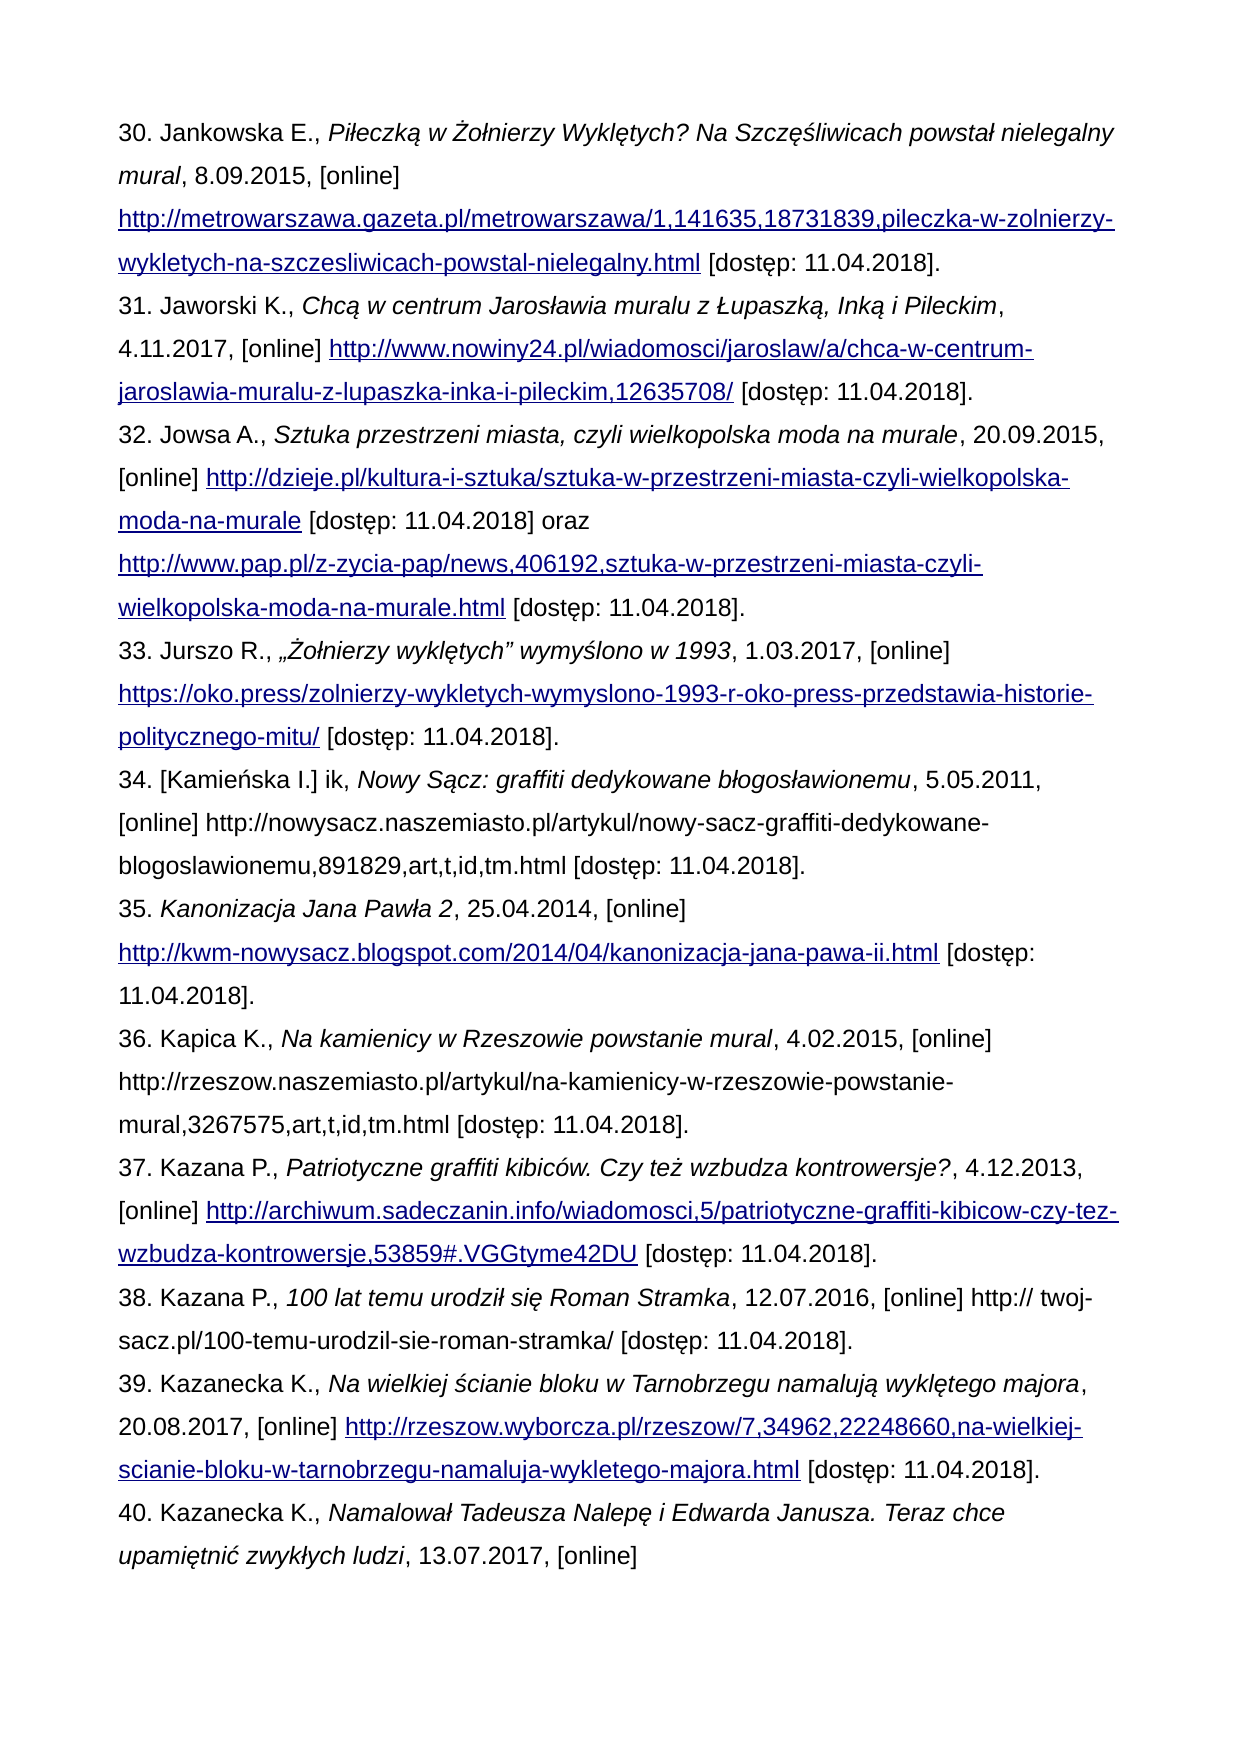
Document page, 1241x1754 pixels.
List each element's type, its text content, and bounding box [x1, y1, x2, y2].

text 34. [Kamieńska I.] ik, Nowy Sącz: graffiti dedykowane błogosławionemu, 5.05.2011, [online] http://nowysacz.naszemiasto.pl/artykul/nowy-sacz-graffiti-dedykowane-blogoslawionemu,891829,art,t,id,tm.html [dostęp: 11.04.2018]. [118, 765, 1122, 880]
text 36. Kapica K., Na kamienicy w Rzeszowie powstanie mural, 4.02.2015, [online] http://rzeszow.naszemiasto.pl/artykul/na-kamienicy-w-rzeszowie-powstanie-mural,3267575,art,t,id,tm.html [dostęp: 11.04.2018]. [118, 1024, 1122, 1139]
text 37. Kazana P., Patriotyczne graffiti kibiców. Czy też wzbudza kontrowersje?, 4.12.2013, [online] http://archiwum.sadeczanin.info/wiadomosci,5/patriotyczne-graffiti-kibicow-czy-tez-wzbudza-kontrowersje,53859#.VGGtyme42DU [dostęp: 11.04.2018]. [118, 1153, 1122, 1268]
text 39. Kazanecka K., Na wielkiej ścianie bloku w Tarnobrzegu namalują wyklętego majora, 20.08.2017, [online] http://rzeszow.wyborcza.pl/rzeszow/7,34962,22248660,na-wielkiej-scianie-bloku-w-tarnobrzegu-namaluja-wykletego-majora.html [dostęp: 11.04.2018]. [118, 1369, 1122, 1484]
text 38. Kazana P., 100 lat temu urodził się Roman Stramka, 12.07.2016, [online] http:// twoj-sacz.pl/100-temu-urodzil-sie-roman-stramka/ [dostęp: 11.04.2018]. [118, 1282, 1122, 1354]
text 33. Jurszo R., „Żołnierzy wyklętych” wymyślono w 1993, 1.03.2017, [online] https://oko.press/zolnierzy-wykletych-wymyslono-1993-r-oko-press-przedstawia-historie-politycznego-mitu/ [dostęp: 11.04.2018]. [118, 636, 1122, 751]
text 32. Jowsa A., Sztuka przestrzeni miasta, czyli wielkopolska moda na murale, 20.09.2015, [online] http://dzieje.pl/kultura-i-sztuka/sztuka-w-przestrzeni-miasta-czyli-wielkopolska-moda-na-murale [dostęp: 11.04.2018] oraz http://www.pap.pl/z-zycia-pap/news,406192,sztuka-w-przestrzeni-miasta-czyli-wielkopolska-moda-na-murale.html [dostęp: 11.04.2018]. [118, 420, 1122, 621]
text 30. Jankowska E., Piłeczką w Żołnierzy Wyklętych? Na Szczęśliwicach powstał nielegalny mural, 8.09.2015, [online] http://metrowarszawa.gazeta.pl/metrowarszawa/1,141635,18731839,pileczka-w-zolnierzy-wykletych-na-szczesliwicach-powstal-nielegalny.html [dostęp: 11.04.2018]. [118, 118, 1122, 276]
text 35. Kanonizacja Jana Pawła 2, 25.04.2014, [online] http://kwm-nowysacz.blogspot.com/2014/04/kanonizacja-jana-pawa-ii.html [dostęp: 11.04.2018]. [118, 894, 1122, 1009]
text 31. Jaworski K., Chcą w centrum Jarosławia muralu z Łupaszką, Inką i Pileckim, 4.11.2017, [online] http://www.nowiny24.pl/wiadomosci/jaroslaw/a/chca-w-centrum-jaroslawia-muralu-z-lupaszka-inka-i-pileckim,12635708/ [dostęp: 11.04.2018]. [118, 291, 1122, 406]
text 40. Kazanecka K., Namalował Tadeusza Nalepę i Edwarda Janusza. Teraz chce upamiętnić zwykłych ludzi, 13.07.2017, [online] [118, 1498, 1122, 1570]
